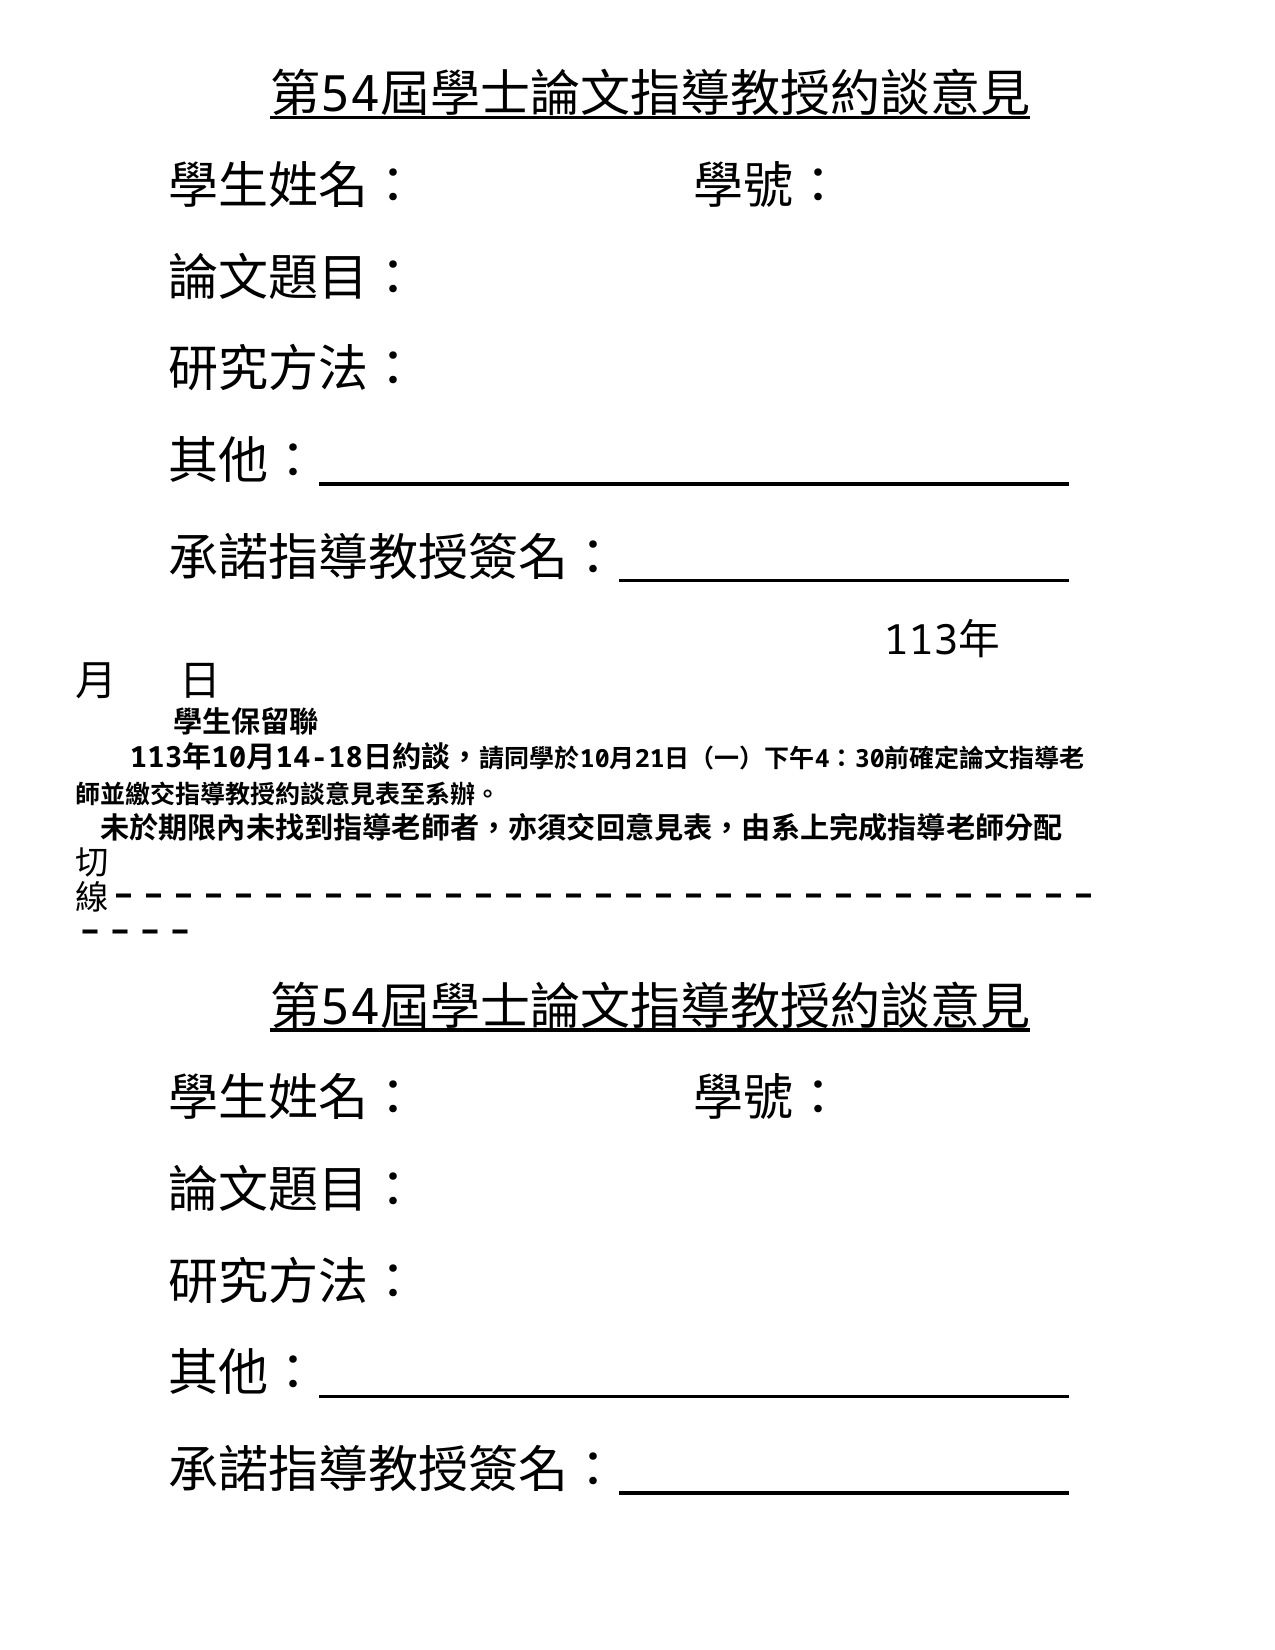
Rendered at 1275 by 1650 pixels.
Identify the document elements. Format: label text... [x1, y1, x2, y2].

text 學生姓名： 學號： [75, 1079, 1087, 1125]
text 論文題目： [75, 1171, 1087, 1217]
text 論文題目： [75, 258, 1087, 304]
text 研究方法： [75, 1262, 1087, 1308]
text 研究方法： [75, 350, 1087, 396]
text 其他： [75, 442, 1087, 487]
text 113年10月14-18日約談，請同學於10月21日（一）下午4：30前確定論文指導老師並繳交指導教授約談意見表至系辦。 [75, 739, 1087, 810]
text 切線------------------------------------- [75, 846, 1125, 952]
text 第54屆學士論文指導教授約談意見 [75, 987, 1087, 1033]
text 第54屆學士論文指導教授約談意見 [75, 75, 1087, 121]
text 未於期限內未找到指導老師者，亦須交回意見表，由系上完成指導老師分配 [75, 810, 1087, 846]
text 學生姓名： 學號： [75, 167, 1087, 212]
text 承諾指導教授簽名： [75, 533, 1087, 585]
text 承諾指導教授簽名： [75, 1446, 1087, 1498]
text 113年 月 日 [75, 621, 1087, 704]
text 其他： [75, 1354, 1087, 1400]
text 學生保留聯 [75, 704, 1087, 739]
